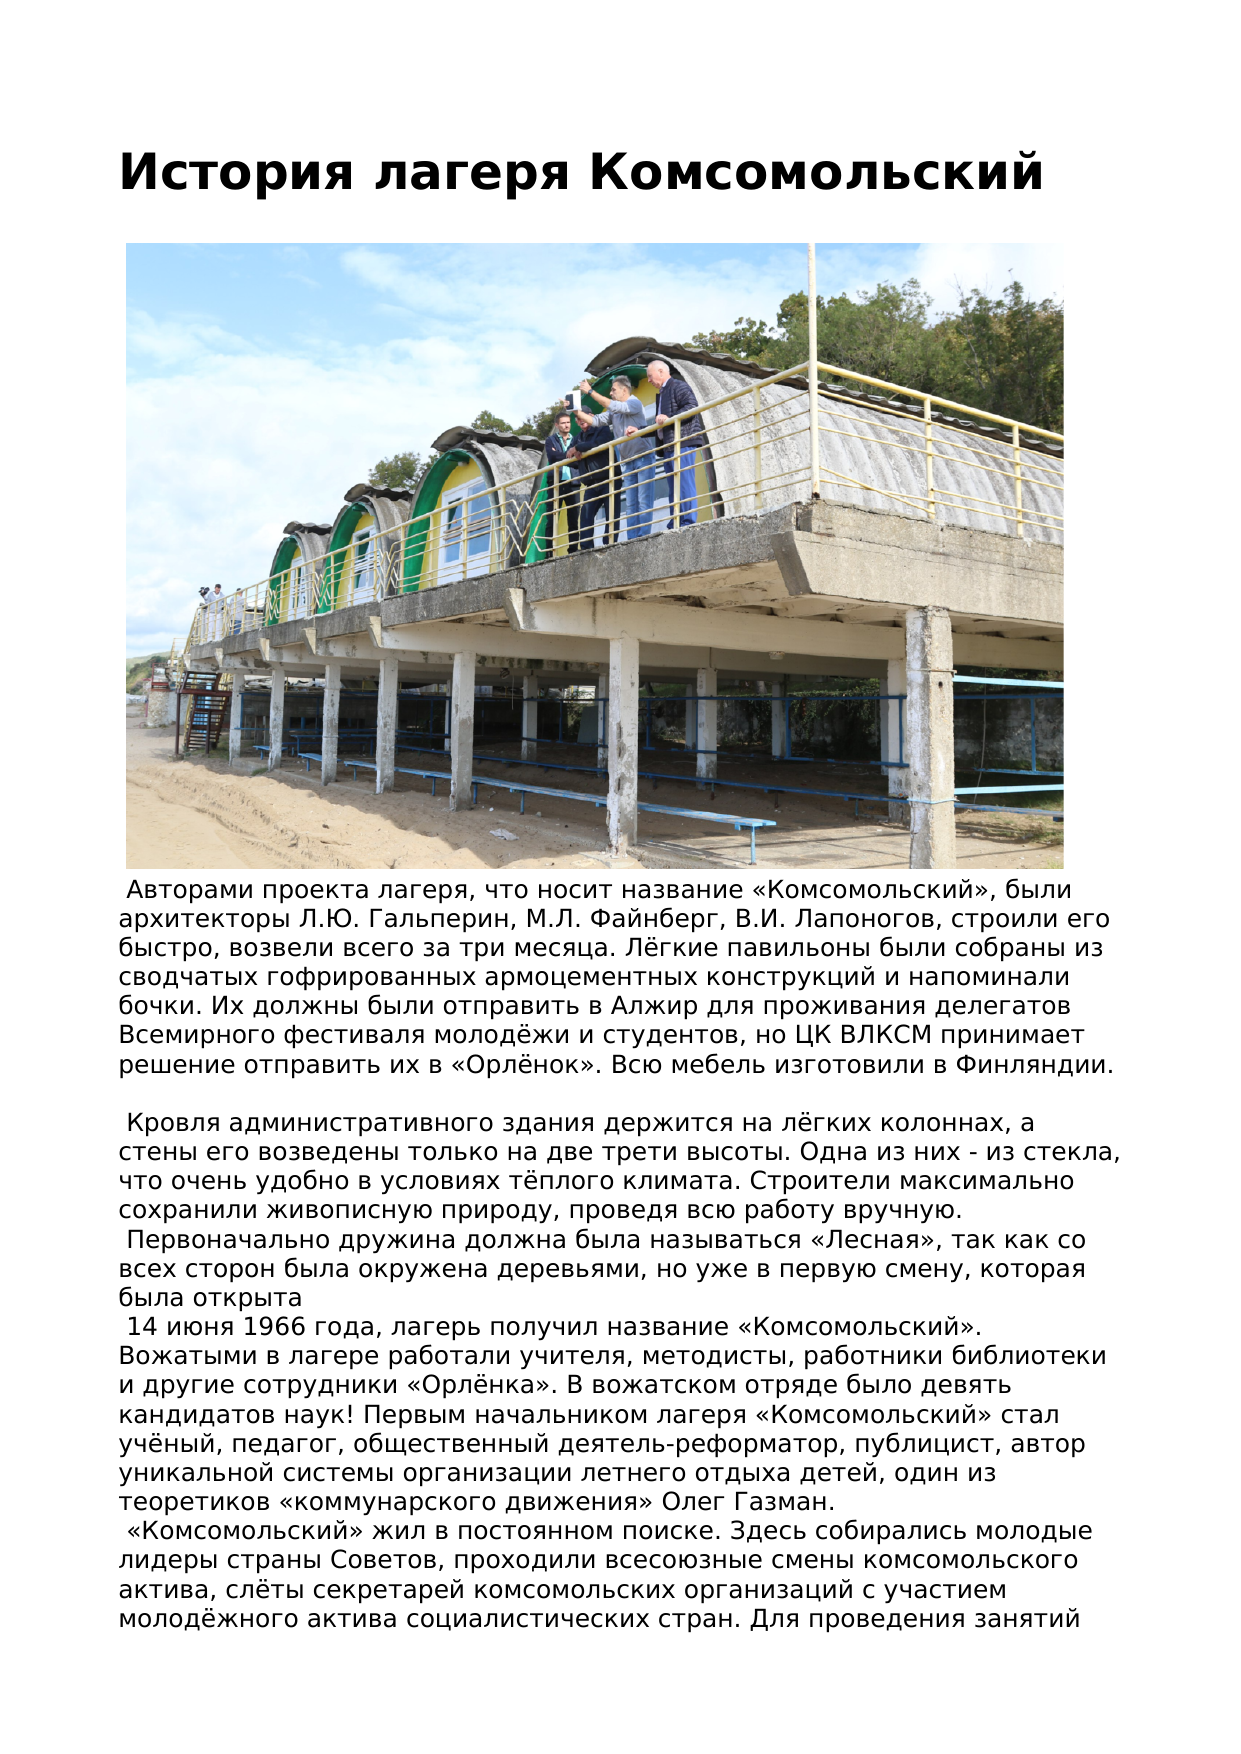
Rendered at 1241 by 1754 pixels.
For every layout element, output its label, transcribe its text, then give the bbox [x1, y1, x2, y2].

text Авторами проекта лагеря, что носит название «Комсомольский», были архитекторы Л.Ю. Гальперин, М.Л. Файнберг, В.И. Лапоногов, строили его быстро, возвели всего за три месяца. Лёгкие павильоны были собраны из сводчатых гофрированных армоцементных конструкций и напоминали бочки. Их должны были отправить в Алжир для проживания делегатов Всемирного фестиваля молодёжи и студентов, но ЦК ВЛКСМ принимает решение отправить их в «Орлёнок». Всю мебель изготовили в Финляндии. Кровля административного здания держится на лёгких колоннах, а стены его возведены только на две трети высоты. Одна из них - из стекла, что очень удобно в условиях тёплого климата. Строители максимально сохранили живописную природу, проведя всю работу вручную. Первоначально дружина должна была называться «Лесная», так как со всех сторон была окружена деревьями, но уже в первую смену, которая была открыта 14 июня 1966 года, лагерь получил название «Комсомольский». Вожатыми в лагере работали учителя, методисты, работники библиотеки и другие сотрудники «Орлёнка». В вожатском отряде было девять кандидатов наук! Первым начальником лагеря «Комсомольский» стал учёный, педагог, общественный деятель-реформатор, публицист, автор уникальной системы организации летнего отдыха детей, один из теоретиков «коммунарского движения» Олег Газман. «Комсомольский» жил в постоянном поиске. Здесь собирались молодые лидеры страны Советов, проходили всесоюзные смены комсомольского актива, слёты секретарей комсомольских организаций с участием молодёжного актива социалистических стран. Для проведения занятий [118, 214, 1122, 1633]
subtitle История лагеря Комсомольский [118, 143, 1122, 201]
picture [126, 243, 1064, 869]
